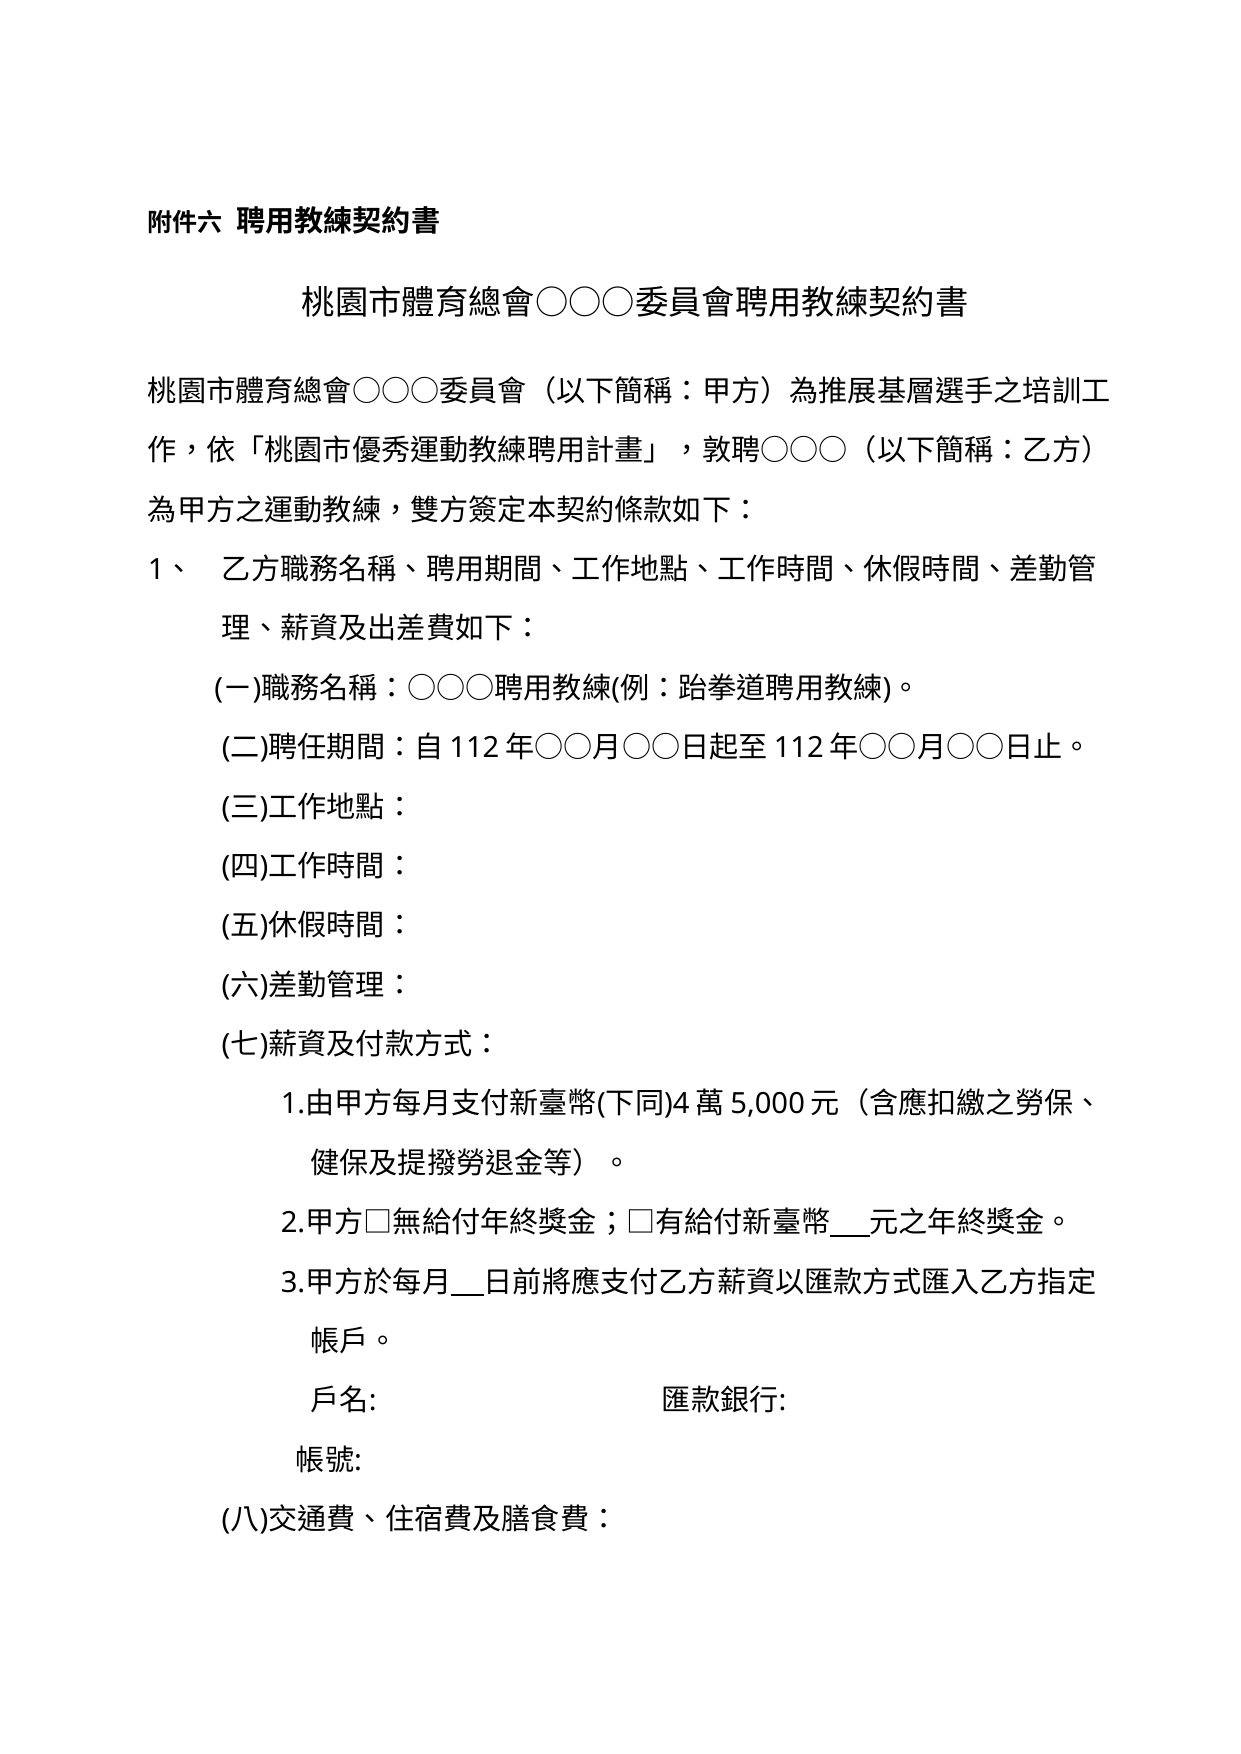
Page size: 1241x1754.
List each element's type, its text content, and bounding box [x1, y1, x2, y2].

text 附件六 聘用教練契約書 [148, 189, 1122, 249]
text 1.由甲方每月支付新臺幣(下同)4萬5,000元（含應扣繳之勞保、健保及提撥勞退金等）。 [281, 1072, 1093, 1190]
text (三)工作地點： [148, 775, 1122, 834]
text (八)交通費、住宿費及膳食費： [148, 1487, 1122, 1547]
text 帳號: [148, 1428, 1122, 1487]
text (七)薪資及付款方式： [148, 1012, 1122, 1072]
text (二)聘任期間：自112年○○月○○日起至112年○○月○○日止。 [222, 715, 1122, 775]
text 桃園市體育總會○○○委員會（以下簡稱：甲方）為推展基層選手之培訓工作，依「桃園市優秀運動教練聘用計畫」，敦聘○○○（以下簡稱：乙方）為甲方之運動教練，雙方簽定本契約條款如下： [148, 359, 1122, 537]
text (六)差勤管理： [148, 953, 1122, 1012]
text (五)休假時間： [148, 893, 1122, 953]
text 3.甲方於每月 日前將應支付乙方薪資以匯款方式匯入乙方指定帳戶。 [281, 1250, 1122, 1368]
text 桃園市體育總會○○○委員會聘用教練契約書 [148, 270, 1122, 329]
text 2.甲方□無給付年終獎金；□有給付新臺幣 元之年終獎金。 [281, 1190, 1122, 1250]
text (ㄧ)職務名稱：○○○聘用教練(例：跆拳道聘用教練)。 [148, 656, 1122, 715]
list 乙方職務名稱、聘用期間、工作地點、工作時間、休假時間、差勤管理、薪資及出差費如下： [148, 537, 1122, 656]
text (四)工作時間： [148, 834, 1122, 893]
text 戶名: 匯款銀行: [310, 1368, 1122, 1428]
